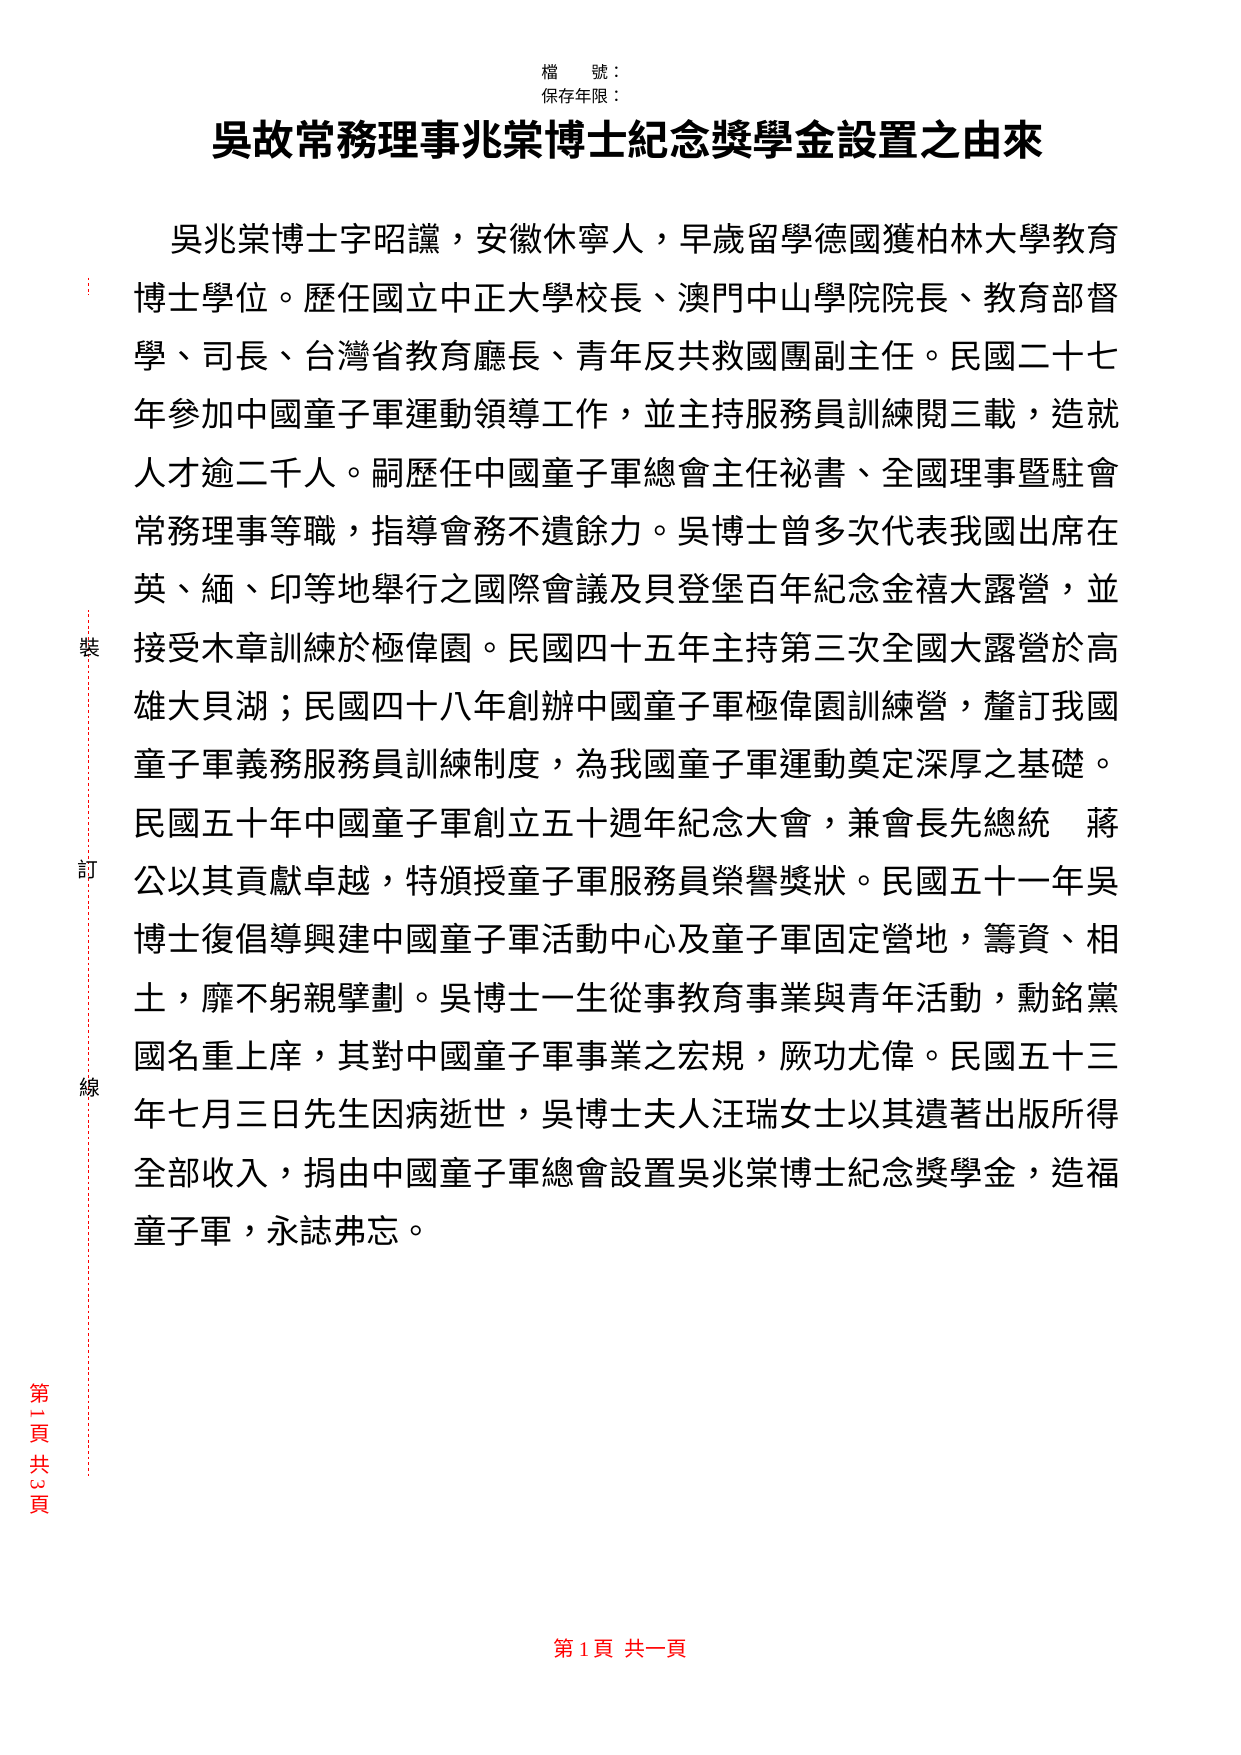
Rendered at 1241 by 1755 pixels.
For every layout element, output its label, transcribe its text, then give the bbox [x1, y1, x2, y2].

text 保存年限： [133, 83, 1122, 107]
text 吳故常務理事兆棠博士紀念獎學金設置之由來 [133, 107, 1122, 168]
text 吳兆棠博士字昭讜，安徽休寧人，早歲留學德國獲柏林大學教育博士學位。歷任國立中正大學校長、澳門中山學院院長、教育部督學、司長、台灣省教育廳長、青年反共救國團副主任。民國二十七年參加中國童子軍運動領導工作，並主持服務員訓練閱三載，造就人才逾二千人。嗣歷任中國童子軍總會主任祕書、全國理事暨駐會常務理事等職，指導會務不遺餘力。吳博士曾多次代表我國出席在英、緬、印等地舉行之國際會議及貝登堡百年紀念金禧大露營，並接受木章訓練於極偉園。民國四十五年主持第三次全國大露營於高雄大貝湖；民國四十八年創辦中國童子軍極偉園訓練營，釐訂我國童子軍義務服務員訓練制度，為我國童子軍運動奠定深厚之基礎。民國五十年中國童子軍創立五十週年紀念大會，兼會長先總統 蔣公以其貢獻卓越，特頒授童子軍服務員榮譽獎狀。民國五十一年吳博士復倡導興建中國童子軍活動中心及童子軍固定營地，籌資、相土，靡不躬親擘劃。吳博士一生從事教育事業與青年活動，勳銘黨國名重上庠，其對中國童子軍事業之宏規，厥功尤偉。民國五十三年七月三日先生因病逝世，吳博士夫人汪瑞女士以其遺著出版所得全部收入，捐由中國童子軍總會設置吳兆棠博士紀念獎學金，造福童子軍，永誌弗忘。 [133, 205, 1122, 1255]
text 檔 號： [133, 59, 1122, 83]
